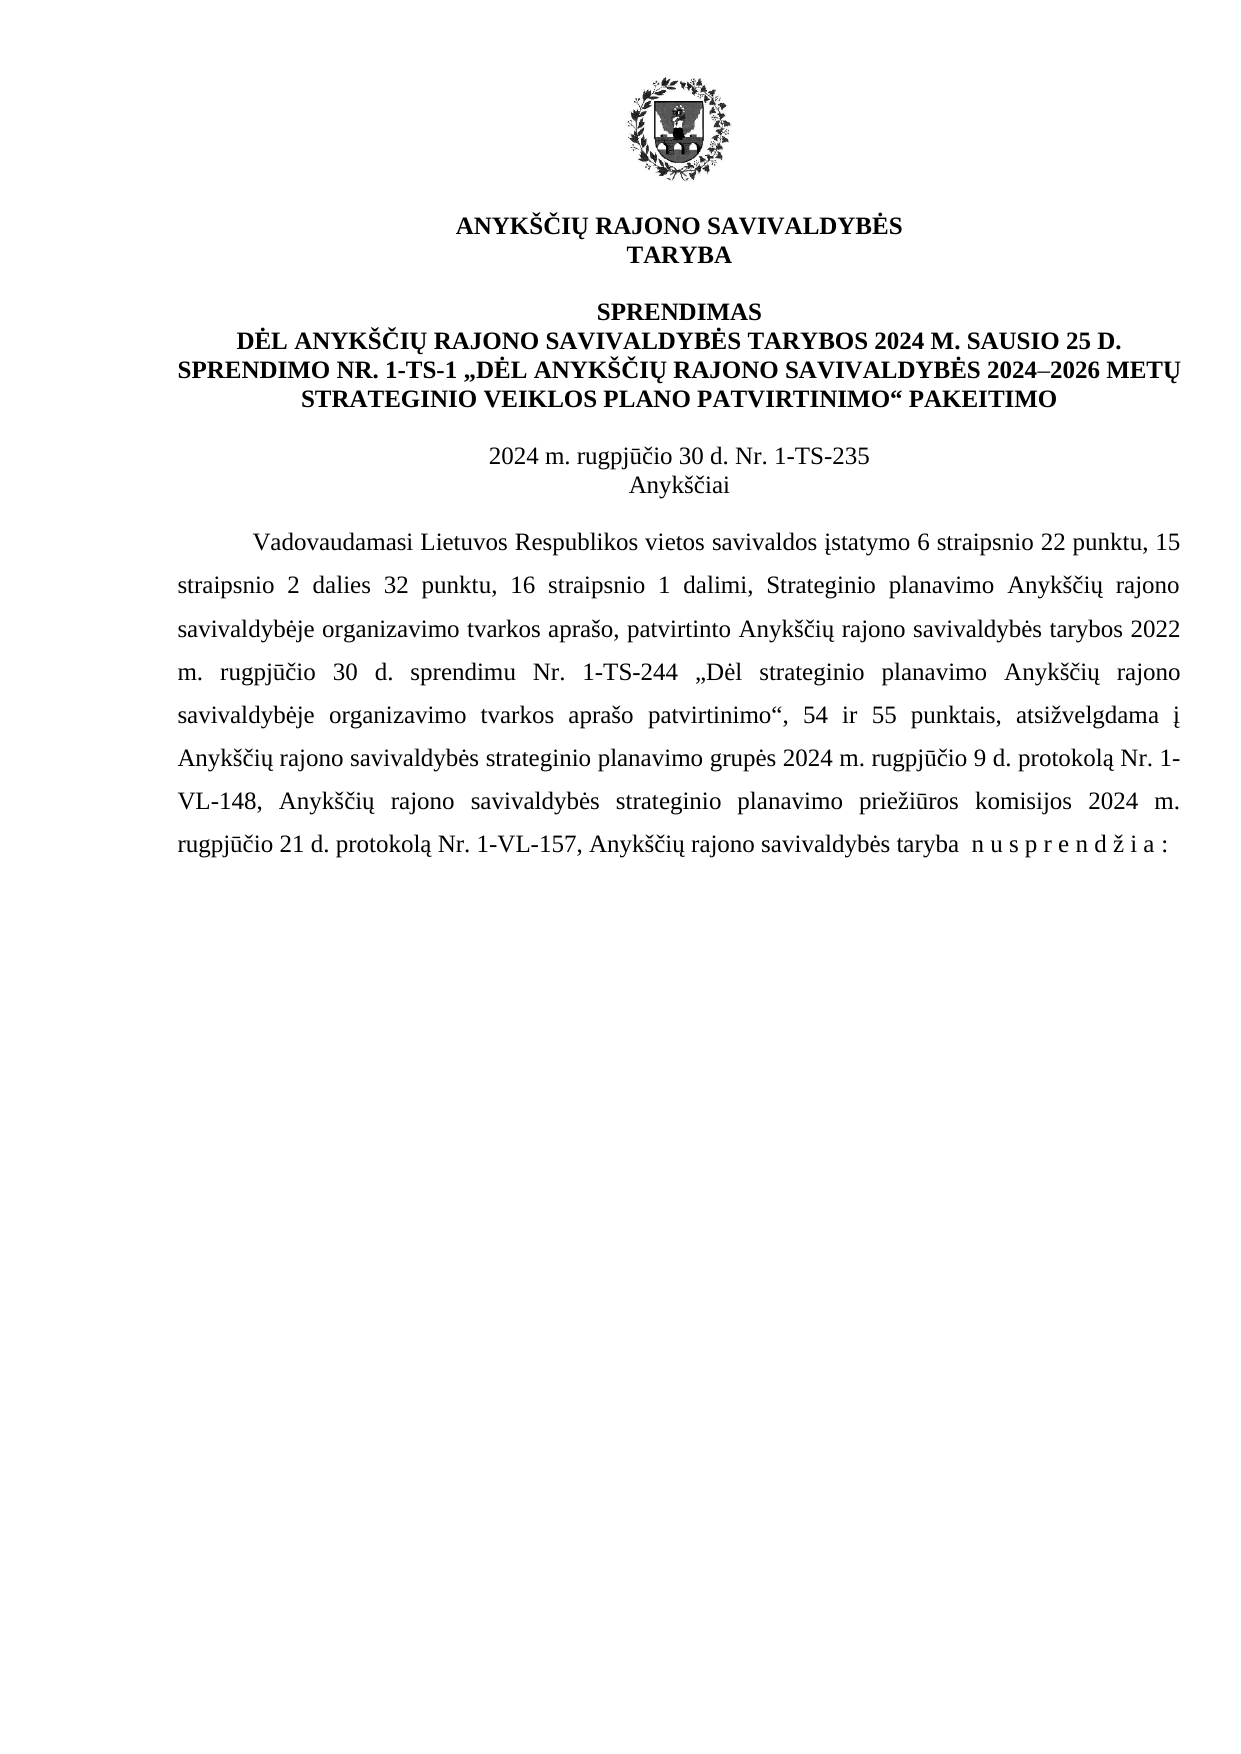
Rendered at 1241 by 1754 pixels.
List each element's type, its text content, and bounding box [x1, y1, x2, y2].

text Vadovaudamasi Lietuvos Respublikos vietos savivaldos įstatymo 6 straipsnio 22 punktu, 15 straipsnio 2 dalies 32 punktu, 16 straipsnio 1 dalimi, Strateginio planavimo Anykščių rajono savivaldybėje organizavimo tvarkos aprašo, patvirtinto Anykščių rajono savivaldybės tarybos 2022 m. rugpjūčio 30 d. sprendimu Nr. 1-TS-244 „Dėl strateginio planavimo Anykščių rajono savivaldybėje organizavimo tvarkos aprašo patvirtinimo“, 54 ir 55 punktais, atsižvelgdama į Anykščių rajono savivaldybės strateginio planavimo grupės 2024 m. rugpjūčio 9 d. protokolą Nr. 1-VL-148, Anykščių rajono savivaldybės strateginio planavimo priežiūros komisijos 2024 m. rugpjūčio 21 d. protokolą Nr. 1-VL-157, Anykščių rajono savivaldybės taryba nusprendžia: [177, 527, 1181, 858]
text Anykščiai [177, 470, 1181, 499]
text 2024 m. rugpjūčio 30 d. Nr. 1-TS-235 [177, 441, 1181, 470]
text TARYBA [177, 240, 1181, 269]
text DĖL ANYKŠČIŲ RAJONO SAVIVALDYBĖS TARYBOS 2024 M. SAUSIO 25 D. SPRENDIMO Nr. 1-TS-1 „DĖL ANYKŠČIŲ RAJONO SAVIVALDYBĖS 2024–2026 METŲ STRATEGINIO VEIKLOS PLANO PATVIRTINIMO“ PAKEITIMO [177, 326, 1181, 412]
text SPRENDIMAS [177, 297, 1181, 326]
text ANYKŠČIŲ RAJONO SAVIVALDYBĖS [177, 211, 1181, 240]
